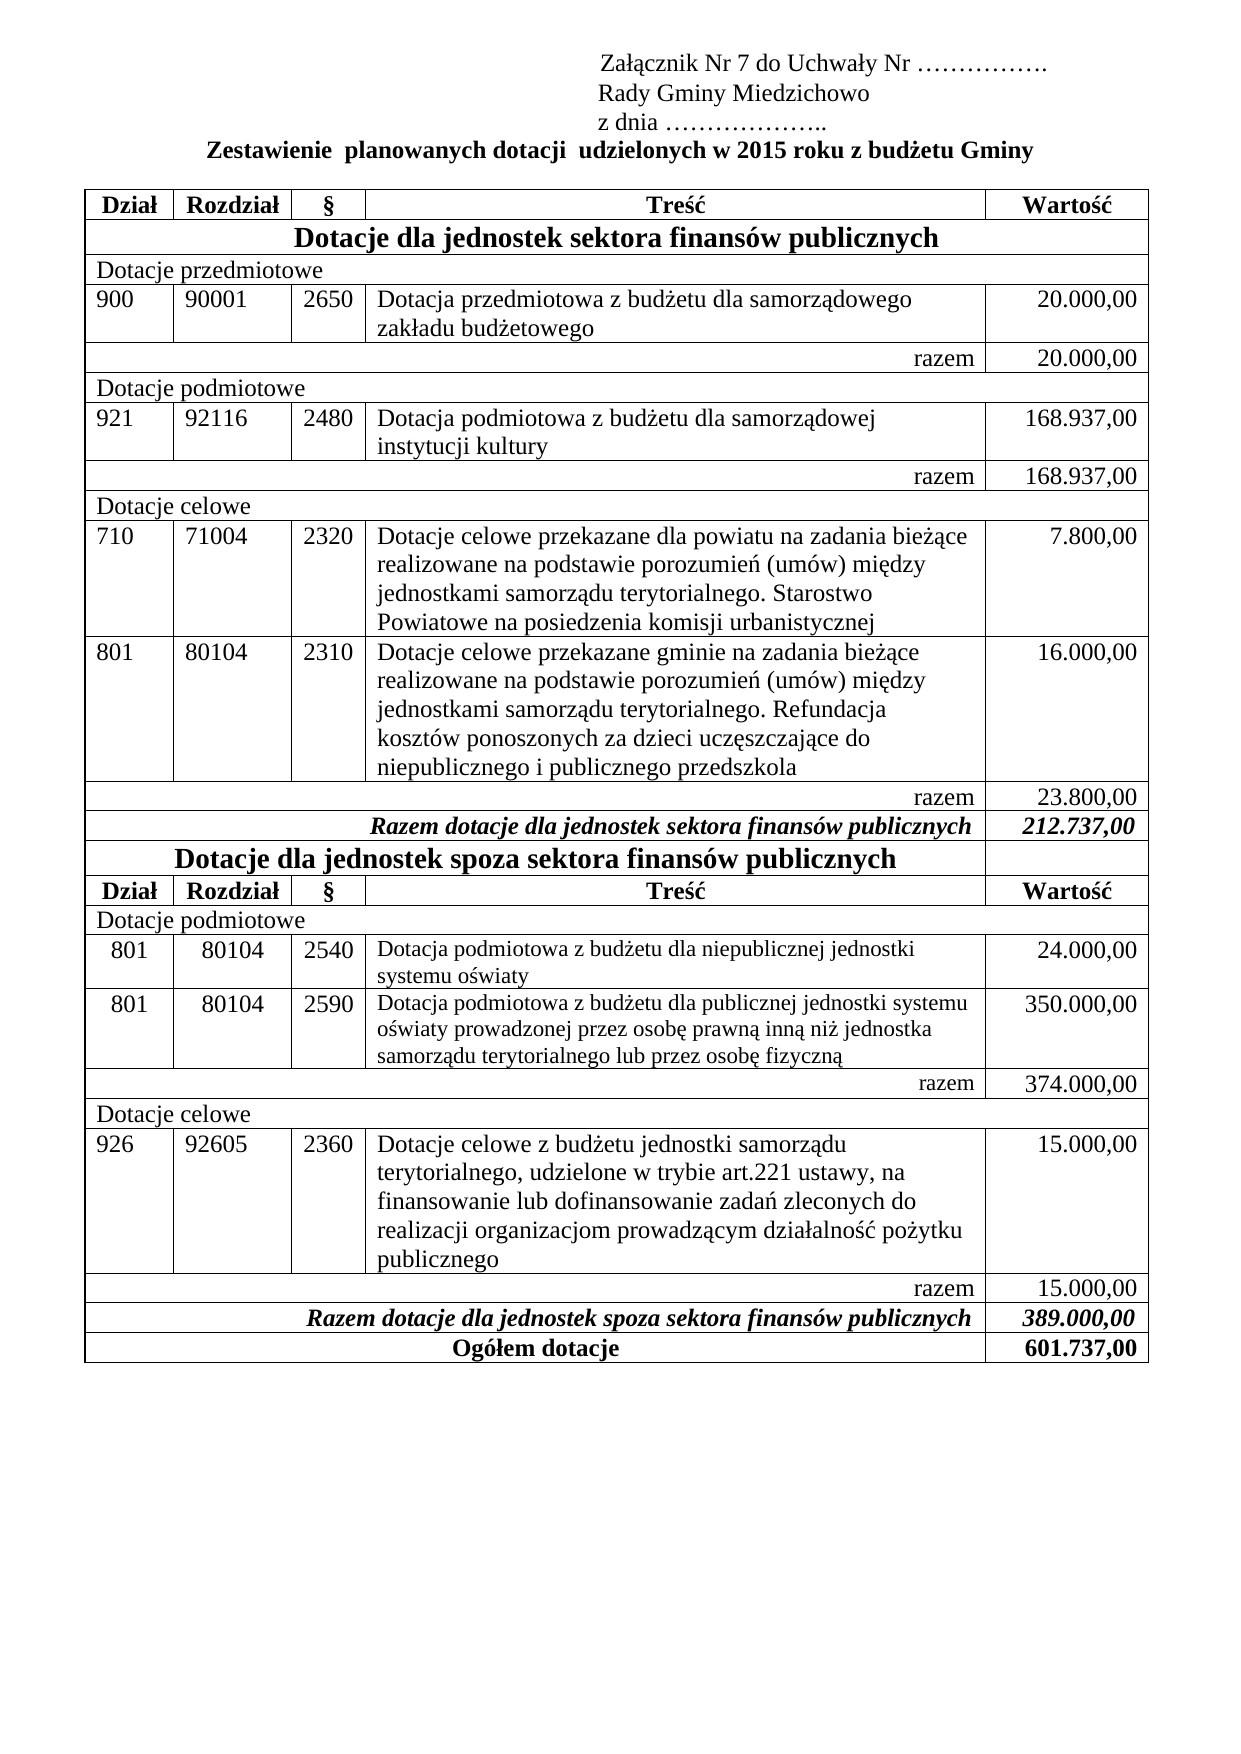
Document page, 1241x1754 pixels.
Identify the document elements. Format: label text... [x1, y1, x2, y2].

table_cell 926 [86, 1129, 173, 1272]
table_header Wartość [986, 190, 1148, 219]
text Załącznik Nr 7 do Uchwały Nr ……………. [148, 44, 1093, 78]
table_header Rozdział [174, 190, 291, 219]
table_cell 801 [86, 637, 173, 781]
table_cell Treść [366, 876, 985, 904]
table_cell 168.937,00 [986, 461, 1148, 490]
table_cell 921 [86, 403, 173, 460]
table_header § [292, 190, 365, 219]
table_cell 24.000,00 [986, 935, 1148, 988]
table_cell razem [86, 343, 985, 372]
text Rady Gminy Miedzichowo [148, 78, 1093, 107]
table_cell 801 [86, 989, 173, 1068]
table_cell § [292, 876, 365, 904]
table_cell 801 [86, 935, 173, 988]
table_cell Dotacje celowe przekazane dla powiatu na zadania bieżące realizowane na podstawie porozumień (umów) między jednostkami samorządu terytorialnego. Starostwo Powiatowe na posiedzenia komisji urbanistycznej [366, 521, 985, 636]
table_cell Dotacje dla jednostek spoza sektora finansów publicznych [86, 841, 985, 875]
table_cell 80104 [174, 935, 291, 988]
table_cell 92605 [174, 1129, 291, 1272]
table_cell 90001 [174, 285, 291, 342]
text Zestawienie planowanych dotacji udzielonych w 2015 roku z budżetu Gminy [148, 135, 1093, 164]
table_cell 350.000,00 [986, 989, 1148, 1068]
table_cell 2310 [292, 637, 365, 781]
table_cell razem [86, 1069, 985, 1098]
table_cell razem [86, 461, 985, 490]
table_cell 7.800,00 [986, 521, 1148, 636]
table_cell Wartość [986, 876, 1148, 904]
text z dnia ……………….. [148, 107, 1093, 135]
table_cell 168.937,00 [986, 403, 1148, 460]
table_cell 374.000,00 [986, 1069, 1148, 1098]
table_cell 80104 [174, 637, 291, 781]
table_cell Dotacje podmiotowe [86, 373, 1148, 402]
table_cell 601.737,00 [986, 1333, 1148, 1362]
table_cell 2650 [292, 285, 365, 342]
table_cell 80104 [174, 989, 291, 1068]
table_cell Dotacje celowe przekazane gminie na zadania bieżące realizowane na podstawie porozumień (umów) między jednostkami samorządu terytorialnego. Refundacja kosztów ponoszonych za dzieci uczęszczające do niepublicznego i publicznego przedszkola [366, 637, 985, 781]
table_cell razem [86, 782, 985, 810]
table_cell 92116 [174, 403, 291, 460]
table_cell Dotacja podmiotowa z budżetu dla niepublicznej jednostki systemu oświaty [366, 935, 985, 988]
table_cell 2590 [292, 989, 365, 1068]
table_cell 71004 [174, 521, 291, 636]
table_cell 2540 [292, 935, 365, 988]
table_cell 2480 [292, 403, 365, 460]
table_cell Dział [86, 876, 173, 904]
table_cell Dotacja przedmiotowa z budżetu dla samorządowego zakładu budżetowego [366, 285, 985, 342]
table_cell Razem dotacje dla jednostek sektora finansów publicznych [86, 811, 985, 840]
table_cell 23.800,00 [986, 782, 1148, 810]
table_cell Dotacje przedmiotowe [86, 255, 1148, 283]
table_cell Dotacje celowe [86, 491, 1148, 520]
table_cell 900 [86, 285, 173, 342]
table_cell Ogółem dotacje [86, 1333, 985, 1362]
table_cell Dotacje celowe z budżetu jednostki samorządu terytorialnego, udzielone w trybie art.221 ustawy, na finansowanie lub dofinansowanie zadań zleconych do realizacji organizacjom prowadzącym działalność pożytku publicznego [366, 1129, 985, 1272]
table_cell 15.000,00 [986, 1274, 1148, 1302]
table_cell Dotacja podmiotowa z budżetu dla publicznej jednostki systemu oświaty prowadzonej przez osobę prawną inną niż jednostka samorządu terytorialnego lub przez osobę fizyczną [366, 989, 985, 1068]
table_cell 15.000,00 [986, 1129, 1148, 1272]
table_cell 389.000,00 [986, 1303, 1148, 1332]
table_cell Dotacje podmiotowe [86, 906, 1148, 934]
table_header Treść [366, 190, 985, 219]
table_cell Razem dotacje dla jednostek spoza sektora finansów publicznych [86, 1303, 985, 1332]
table_cell Dotacje dla jednostek sektora finansów publicznych [86, 220, 1148, 254]
table_cell 16.000,00 [986, 637, 1148, 781]
table_cell Dotacje celowe [86, 1099, 1148, 1128]
table_cell 710 [86, 521, 173, 636]
table_cell 20.000,00 [986, 285, 1148, 342]
table_cell [986, 841, 1148, 875]
table_cell Rozdział [174, 876, 291, 904]
table_header Dział [86, 190, 173, 219]
table_cell 212.737,00 [986, 811, 1148, 840]
table_cell 2320 [292, 521, 365, 636]
table_cell razem [86, 1274, 985, 1302]
table_cell 20.000,00 [986, 343, 1148, 372]
table_cell 2360 [292, 1129, 365, 1272]
table_cell Dotacja podmiotowa z budżetu dla samorządowej instytucji kultury [366, 403, 985, 460]
